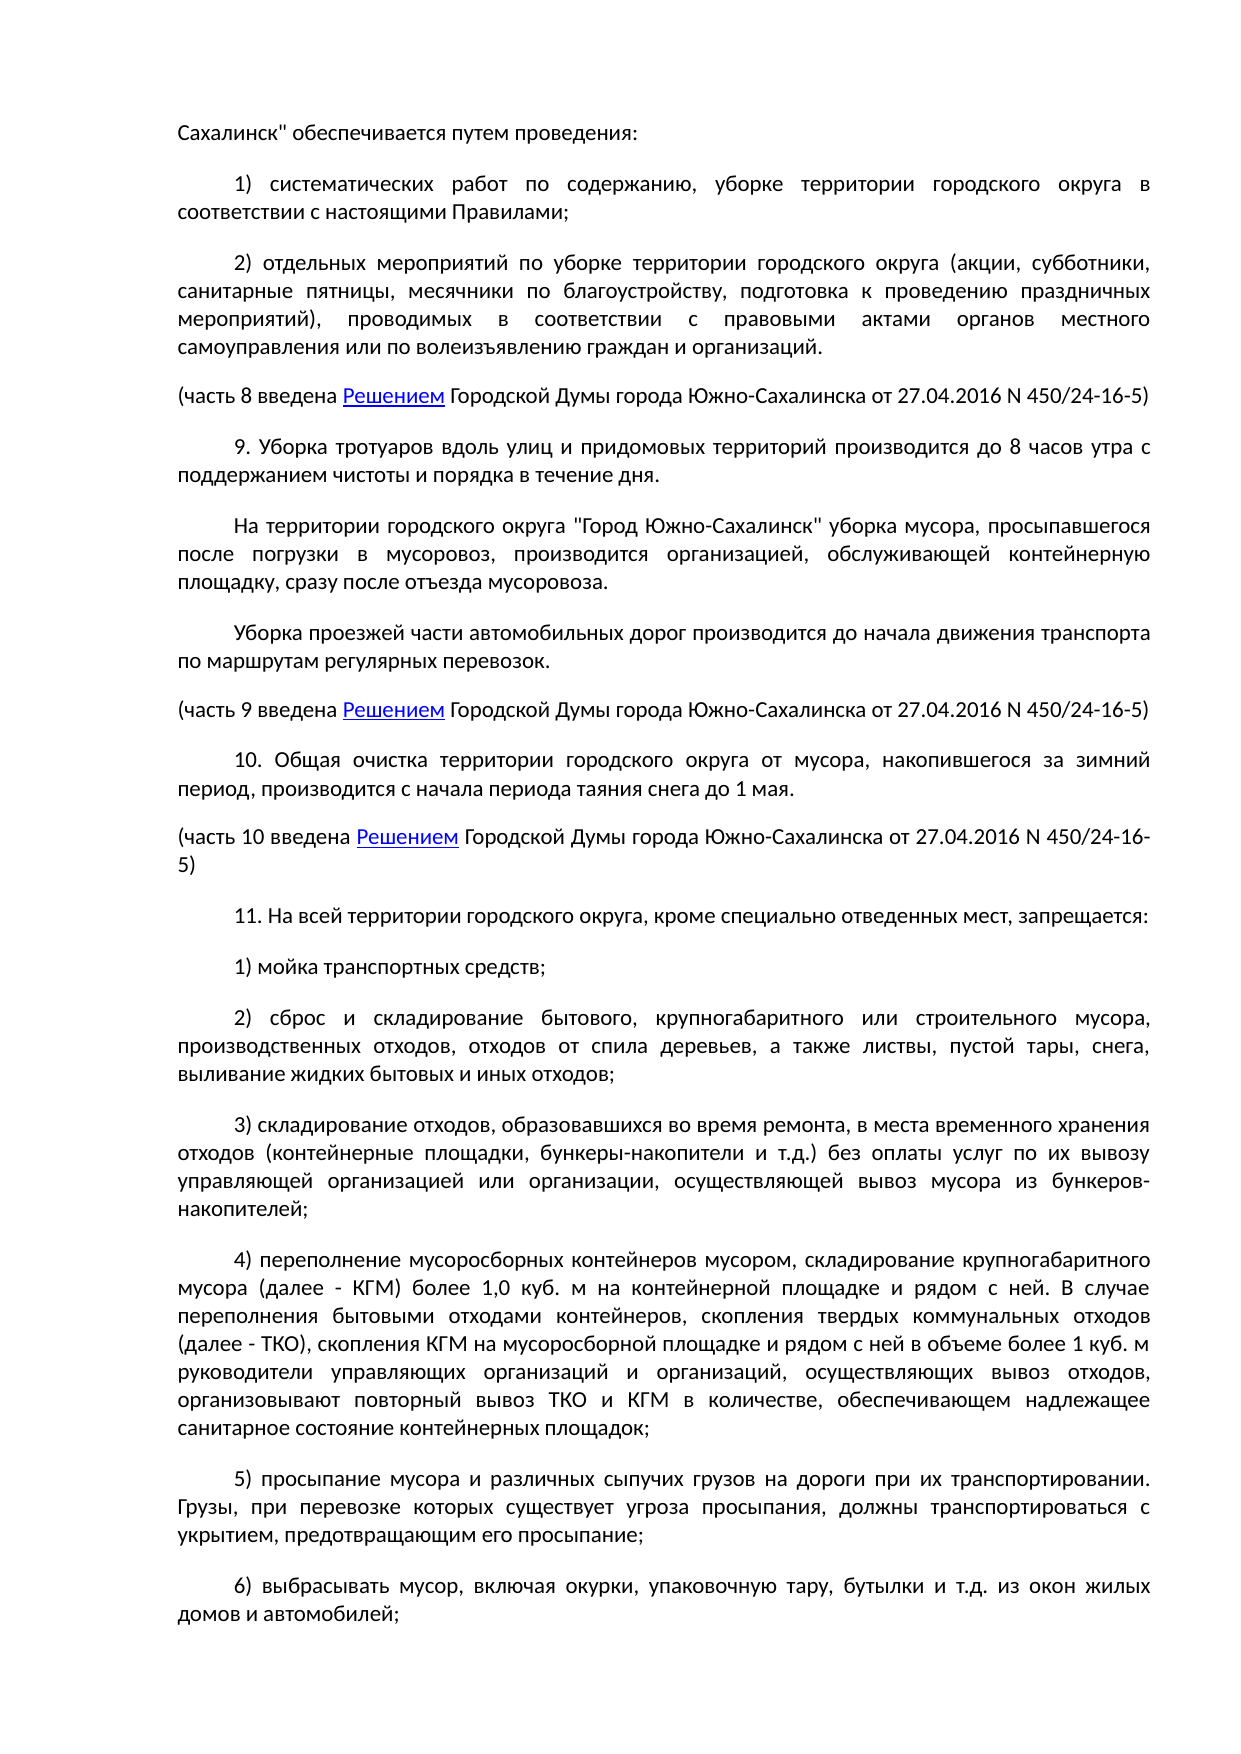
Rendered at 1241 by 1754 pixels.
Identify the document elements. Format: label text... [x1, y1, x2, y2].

text 10. Общая очистка территории городского округа от мусора, накопившегося за зимний период, производится с начала периода таяния снега до 1 мая. [177, 746, 1152, 802]
text 11. На всей территории городского округа, кроме специально отведенных мест, запрещается: [177, 901, 1152, 929]
text 6) выбрасывать мусор, включая окурки, упаковочную тару, бутылки и т.д. из окон жилых домов и автомобилей; [177, 1571, 1152, 1627]
text (часть 8 введена Решением Городской Думы города Южно-Сахалинска от 27.04.2016 N 450/24-16-5) [177, 381, 1152, 409]
text 3) складирование отходов, образовавшихся во время ремонта, в места временного хранения отходов (контейнерные площадки, бункеры-накопители и т.д.) без оплаты услуг по их вывозу управляющей организацией или организации, осуществляющей вывоз мусора из бункеров-накопителей; [177, 1110, 1152, 1222]
text На территории городского округа "Город Южно-Сахалинск" уборка мусора, просыпавшегося после погрузки в мусоровоз, производится организацией, обслуживающей контейнерную площадку, сразу после отъезда мусоровоза. [177, 511, 1152, 595]
text Сахалинск" обеспечивается путем проведения: [177, 118, 1152, 146]
text 2) отдельных мероприятий по уборке территории городского округа (акции, субботники, санитарные пятницы, месячники по благоустройству, подготовка к проведению праздничных мероприятий), проводимых в соответствии с правовыми актами органов местного самоуправления или по волеизъявлению граждан и организаций. [177, 248, 1152, 360]
text 9. Уборка тротуаров вдоль улиц и придомовых территорий производится до 8 часов утра с поддержанием чистоты и порядка в течение дня. [177, 432, 1152, 488]
text 1) систематических работ по содержанию, уборке территории городского округа в соответствии с настоящими Правилами; [177, 169, 1152, 225]
text 2) сброс и складирование бытового, крупногабаритного или строительного мусора, производственных отходов, отходов от спила деревьев, а также листвы, пустой тары, снега, выливание жидких бытовых и иных отходов; [177, 1003, 1152, 1087]
text Уборка проезжей части автомобильных дорог производится до начала движения транспорта по маршрутам регулярных перевозок. [177, 618, 1152, 674]
text 1) мойка транспортных средств; [177, 952, 1152, 980]
text 4) переполнение мусоросборных контейнеров мусором, складирование крупногабаритного мусора (далее - КГМ) более 1,0 куб. м на контейнерной площадке и рядом с ней. В случае переполнения бытовыми отходами контейнеров, скопления твердых коммунальных отходов (далее - ТКО), скопления КГМ на мусоросборной площадке и рядом с ней в объеме более 1 куб. м руководители управляющих организаций и организаций, осуществляющих вывоз отходов, организовывают повторный вывоз ТКО и КГМ в количестве, обеспечивающем надлежащее санитарное состояние контейнерных площадок; [177, 1245, 1152, 1441]
text (часть 10 введена Решением Городской Думы города Южно-Сахалинска от 27.04.2016 N 450/24-16-5) [177, 822, 1152, 878]
text (часть 9 введена Решением Городской Думы города Южно-Сахалинска от 27.04.2016 N 450/24-16-5) [177, 695, 1152, 723]
text 5) просыпание мусора и различных сыпучих грузов на дороги при их транспортировании. Грузы, при перевозке которых существует угроза просыпания, должны транспортироваться с укрытием, предотвращающим его просыпание; [177, 1464, 1152, 1548]
